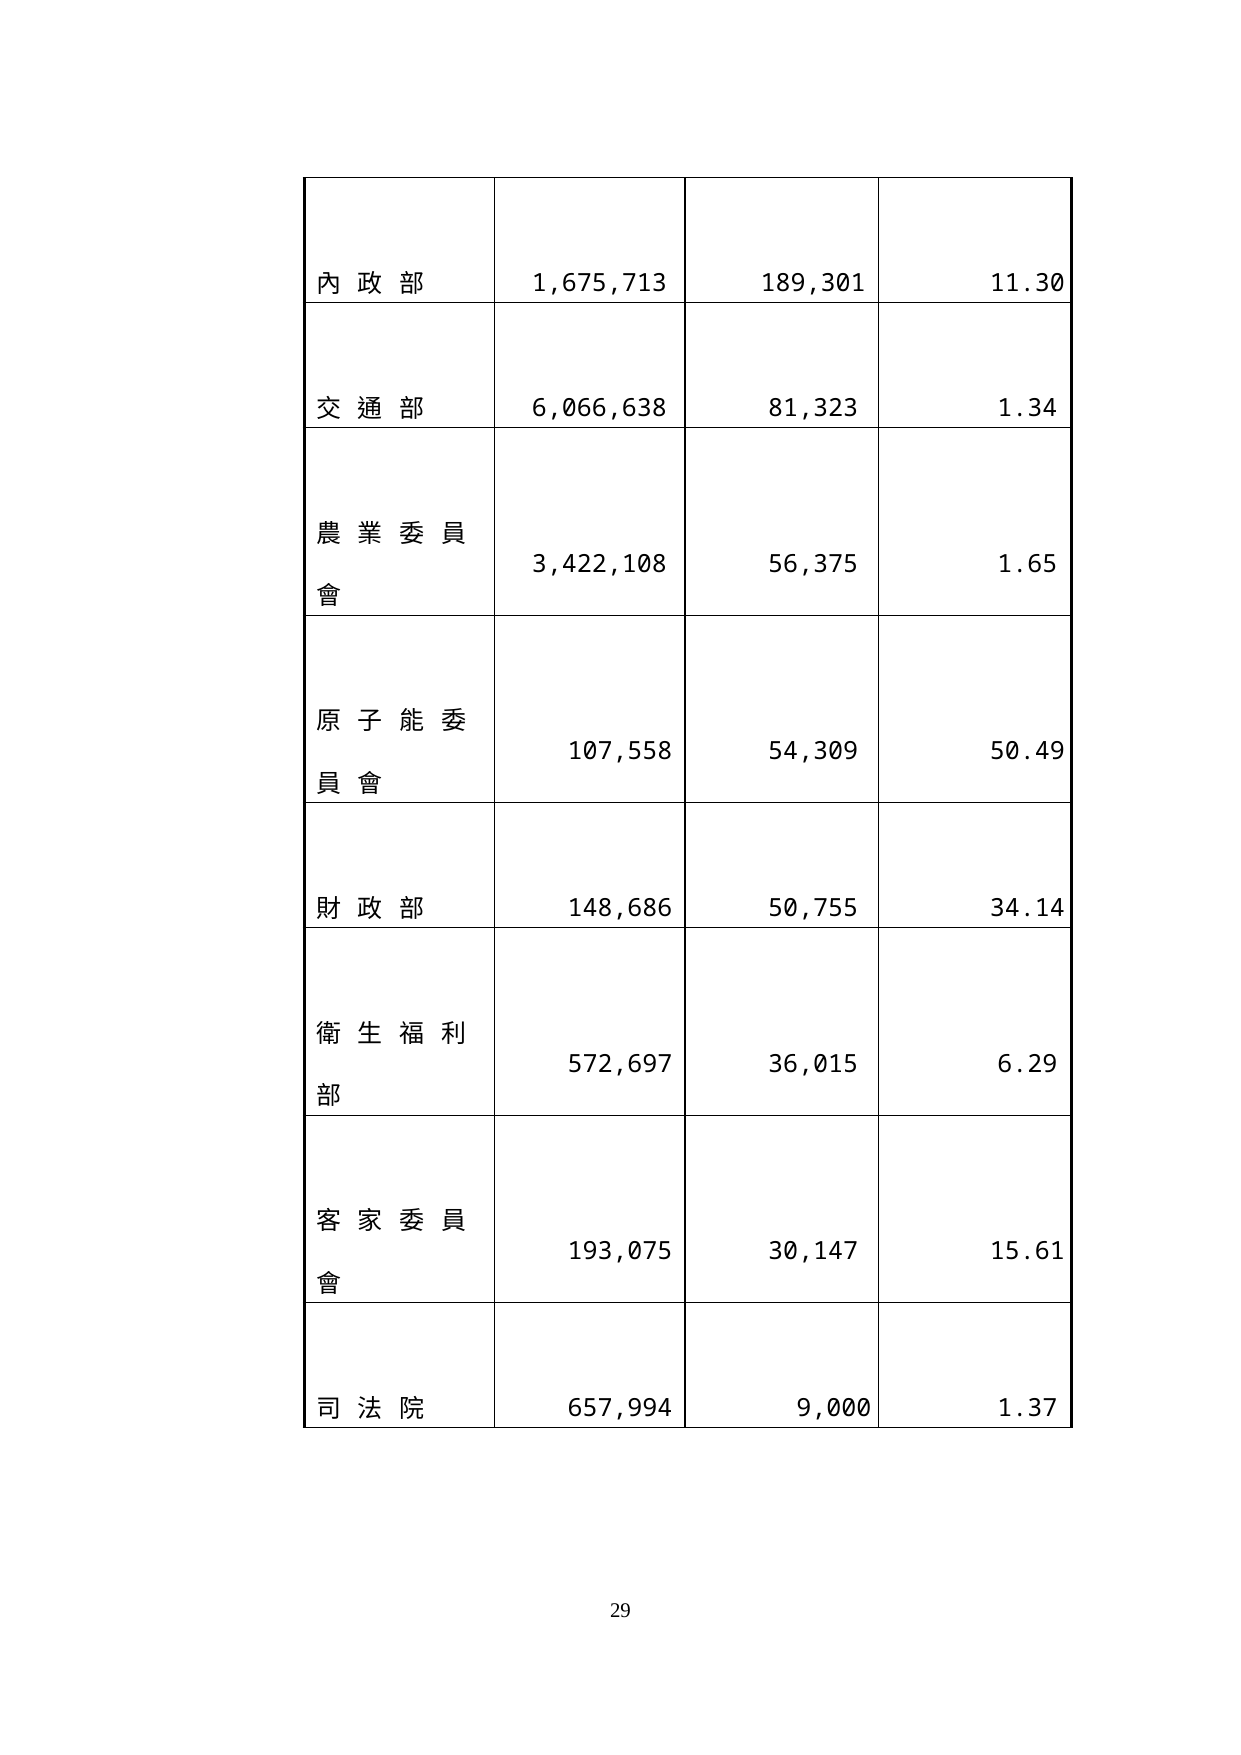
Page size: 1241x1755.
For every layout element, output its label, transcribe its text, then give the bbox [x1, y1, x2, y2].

table_cell 189,301 [686, 178, 878, 302]
table_cell 內政部 [306, 178, 494, 302]
table_cell 3,422,108 [495, 428, 684, 615]
table_cell 54,309 [686, 616, 878, 802]
table_cell 15.61 [879, 1116, 1070, 1302]
table_cell 6.29 [879, 928, 1070, 1115]
table_cell 36,015 [686, 928, 878, 1115]
table_cell 148,686 [495, 803, 684, 927]
table_cell 財政部 [306, 803, 494, 927]
table_cell 1,675,713 [495, 178, 684, 302]
table_cell 572,697 [495, 928, 684, 1115]
table_cell 9,000 [686, 1303, 878, 1427]
table_cell 34.14 [879, 803, 1070, 927]
table_cell 30,147 [686, 1116, 878, 1302]
table_cell 原子能委員會 [306, 616, 494, 802]
table_cell 81,323 [686, 303, 878, 427]
table_cell 司法院 [306, 1303, 494, 1427]
table_cell 1.65 [879, 428, 1070, 615]
table_cell 193,075 [495, 1116, 684, 1302]
table_cell 客家委員會 [306, 1116, 494, 1302]
table_cell 657,994 [495, 1303, 684, 1427]
table_cell 50,755 [686, 803, 878, 927]
table_cell 1.34 [879, 303, 1070, 427]
table_cell 農業委員會 [306, 428, 494, 615]
table_cell 107,558 [495, 616, 684, 802]
table_cell 交通部 [306, 303, 494, 427]
table_cell 50.49 [879, 616, 1070, 802]
table_cell 56,375 [686, 428, 878, 615]
table_cell 6,066,638 [495, 303, 684, 427]
table_cell 1.37 [879, 1303, 1070, 1427]
table_cell 衛生福利部 [306, 928, 494, 1115]
table_cell 11.30 [879, 178, 1070, 302]
